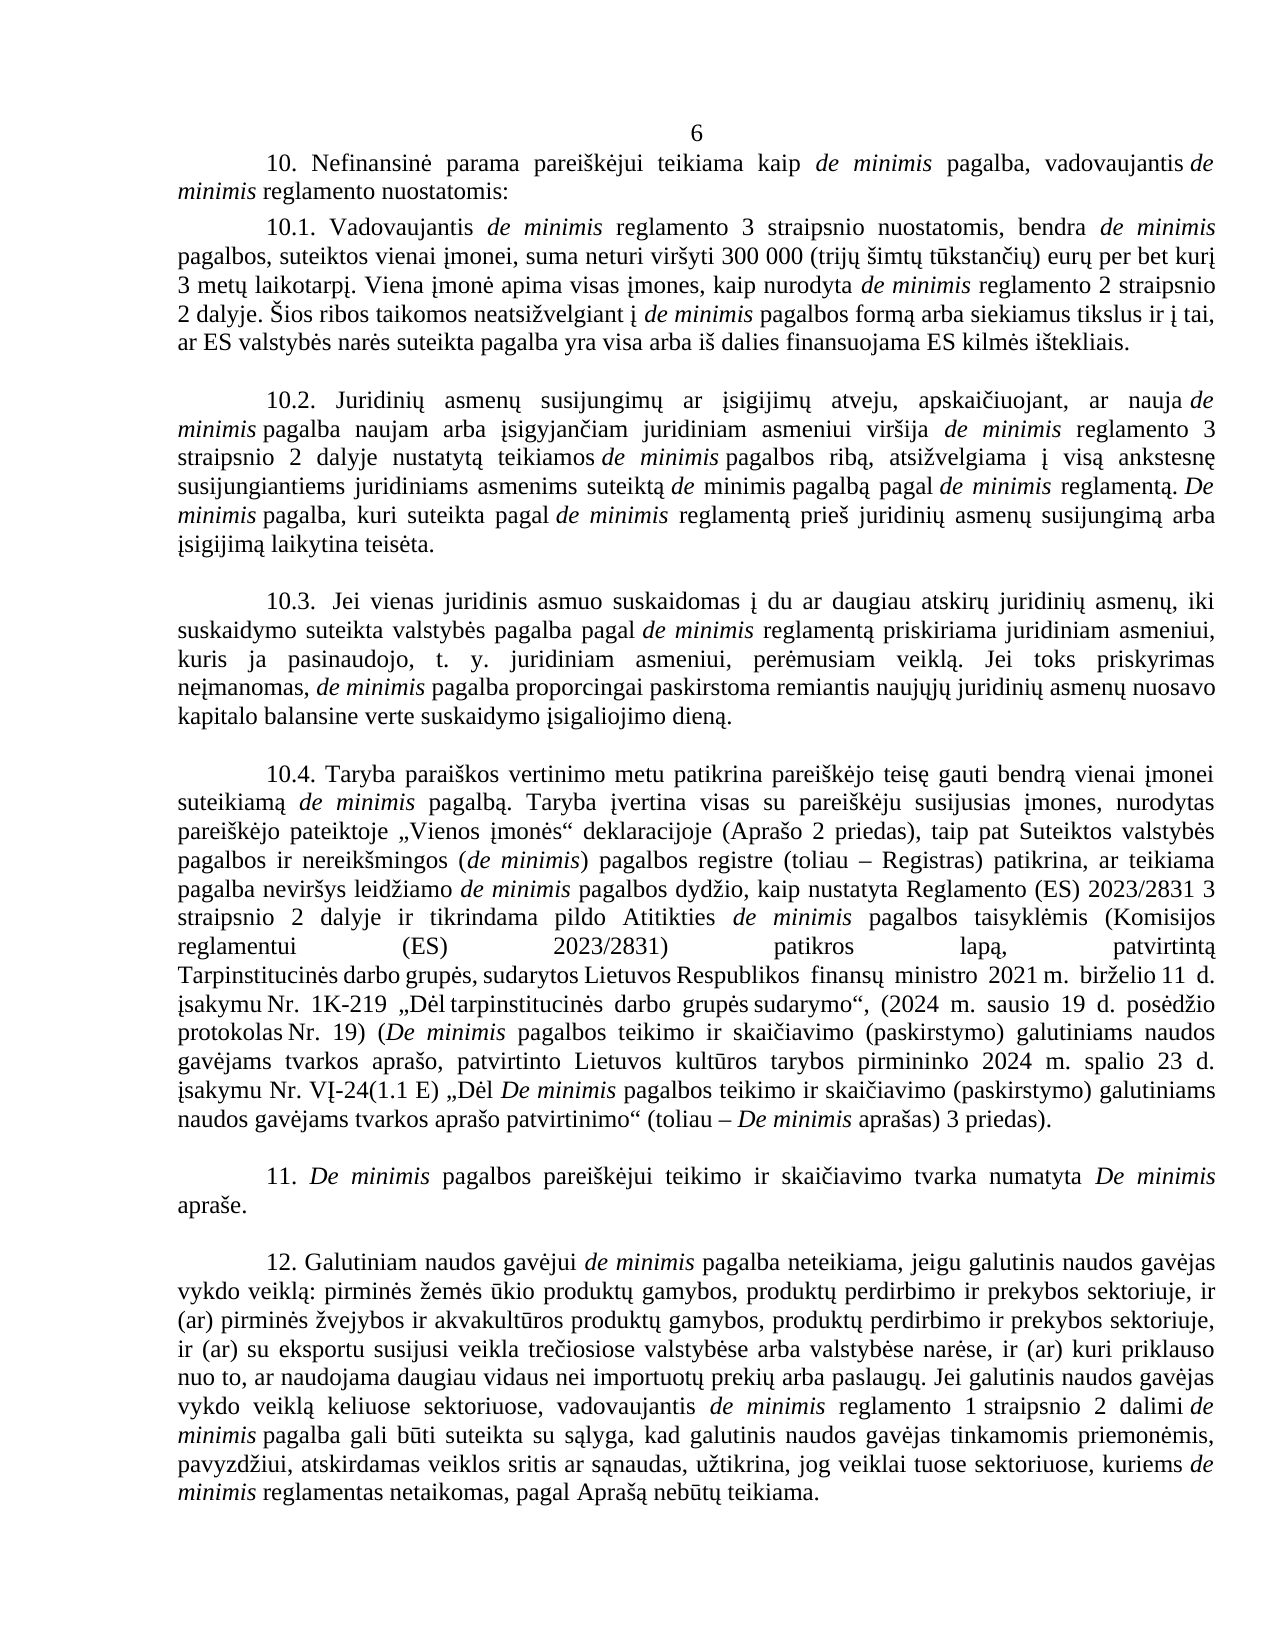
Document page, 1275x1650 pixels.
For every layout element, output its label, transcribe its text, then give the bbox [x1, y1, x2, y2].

text 11. De minimis pagalbos pareiškėjui teikimo ir skaičiavimo tvarka numatyta De minimis apraše. [177, 1161, 1216, 1219]
text 10. Nefinansinė parama pareiškėjui teikiama kaip de minimis pagalba, vadovaujantis de minimis reglamento nuostatomis: [177, 148, 1216, 205]
text 12. Galutiniam naudos gavėjui de minimis pagalba neteikiama, jeigu galutinis naudos gavėjas vykdo veiklą: pirminės žemės ūkio produktų gamybos, produktų perdirbimo ir prekybos sektoriuje, ir (ar) pirminės žvejybos ir akvakultūros produktų gamybos, produktų perdirbimo ir prekybos sektoriuje, ir (ar) su eksportu susijusi veikla trečiosiose valstybėse arba valstybėse narėse, ir (ar) kuri priklauso nuo to, ar naudojama daugiau vidaus nei importuotų prekių arba paslaugų. Jei galutinis naudos gavėjas vykdo veiklą keliuose sektoriuose, vadovaujantis de minimis reglamento 1 straipsnio 2 dalimi de minimis pagalba gali būti suteikta su sąlyga, kad galutinis naudos gavėjas tinkamomis priemonėmis, pavyzdžiui, atskirdamas veiklos sritis ar sąnaudas, užtikrina, jog veiklai tuose sektoriuose, kuriems de minimis reglamentas netaikomas, pagal Aprašą nebūtų teikiama. [177, 1247, 1216, 1506]
text 10.4. Taryba paraiškos vertinimo metu patikrina pareiškėjo teisę gauti bendrą vienai įmonei suteikiamą de minimis pagalbą. Taryba įvertina visas su pareiškėju susijusias įmones, nurodytas pareiškėjo pateiktoje „Vienos įmonės“ deklaracijoje (Aprašo 2 priedas), taip pat Suteiktos valstybės pagalbos ir nereikšmingos (de minimis) pagalbos registre (toliau – Registras) patikrina, ar teikiama pagalba neviršys leidžiamo de minimis pagalbos dydžio, kaip nustatyta Reglamento (ES) 2023/2831 3 straipsnio 2 dalyje ir tikrindama pildo Atitikties de minimis pagalbos taisyklėmis (Komisijos reglamentui (ES) 2023/2831) patikros lapą, patvirtintą Tarpinstitucinės darbo grupės, sudarytos Lietuvos Respublikos finansų ministro 2021 m. birželio 11 d. įsakymu Nr. 1K-219 „Dėl tarpinstitucinės darbo grupės sudarymo“, (2024 m. sausio 19 d. posėdžio protokolas Nr. 19) (De minimis pagalbos teikimo ir skaičiavimo (paskirstymo) galutiniams naudos gavėjams tvarkos aprašo, patvirtinto Lietuvos kultūros tarybos pirmininko 2024 m. spalio 23 d. įsakymu Nr. VĮ-24(1.1 E) „Dėl De minimis pagalbos teikimo ir skaičiavimo (paskirstymo) galutiniams naudos gavėjams tvarkos aprašo patvirtinimo“ (toliau – De minimis aprašas) 3 priedas). [177, 759, 1216, 1132]
text 10.1. Vadovaujantis de minimis reglamento 3 straipsnio nuostatomis, bendra de minimis pagalbos, suteiktos vienai įmonei, suma neturi viršyti 300 000 (trijų šimtų tūkstančių) eurų per bet kurį 3 metų laikotarpį. Viena įmonė apima visas įmones, kaip nurodyta de minimis reglamento 2 straipsnio 2 dalyje. Šios ribos taikomos neatsižvelgiant į de minimis pagalbos formą arba siekiamus tikslus ir į tai, ar ES valstybės narės suteikta pagalba yra visa arba iš dalies finansuojama ES kilmės ištekliais. [177, 212, 1216, 356]
text 10.2. Juridinių asmenų susijungimų ar įsigijimų atveju, apskaičiuojant, ar nauja de minimis pagalba naujam arba įsigyjančiam juridiniam asmeniui viršija de minimis reglamento 3 straipsnio 2 dalyje nustatytą teikiamos de minimis pagalbos ribą, atsižvelgiama į visą ankstesnę susijungiantiems juridiniams asmenims suteiktą de minimis pagalbą pagal de minimis reglamentą. De minimis pagalba, kuri suteikta pagal de minimis reglamentą prieš juridinių asmenų susijungimą arba įsigijimą laikytina teisėta. [177, 385, 1216, 557]
text 10.3. Jei vienas juridinis asmuo suskaidomas į du ar daugiau atskirų juridinių asmenų, iki suskaidymo suteikta valstybės pagalba pagal de minimis reglamentą priskiriama juridiniam asmeniui, kuris ja pasinaudojo, t. y. juridiniam asmeniui, perėmusiam veiklą. Jei toks priskyrimas neįmanomas, de minimis pagalba proporcingai paskirstoma remiantis naujųjų juridinių asmenų nuosavo kapitalo balansine verte suskaidymo įsigaliojimo dieną. [177, 586, 1216, 730]
